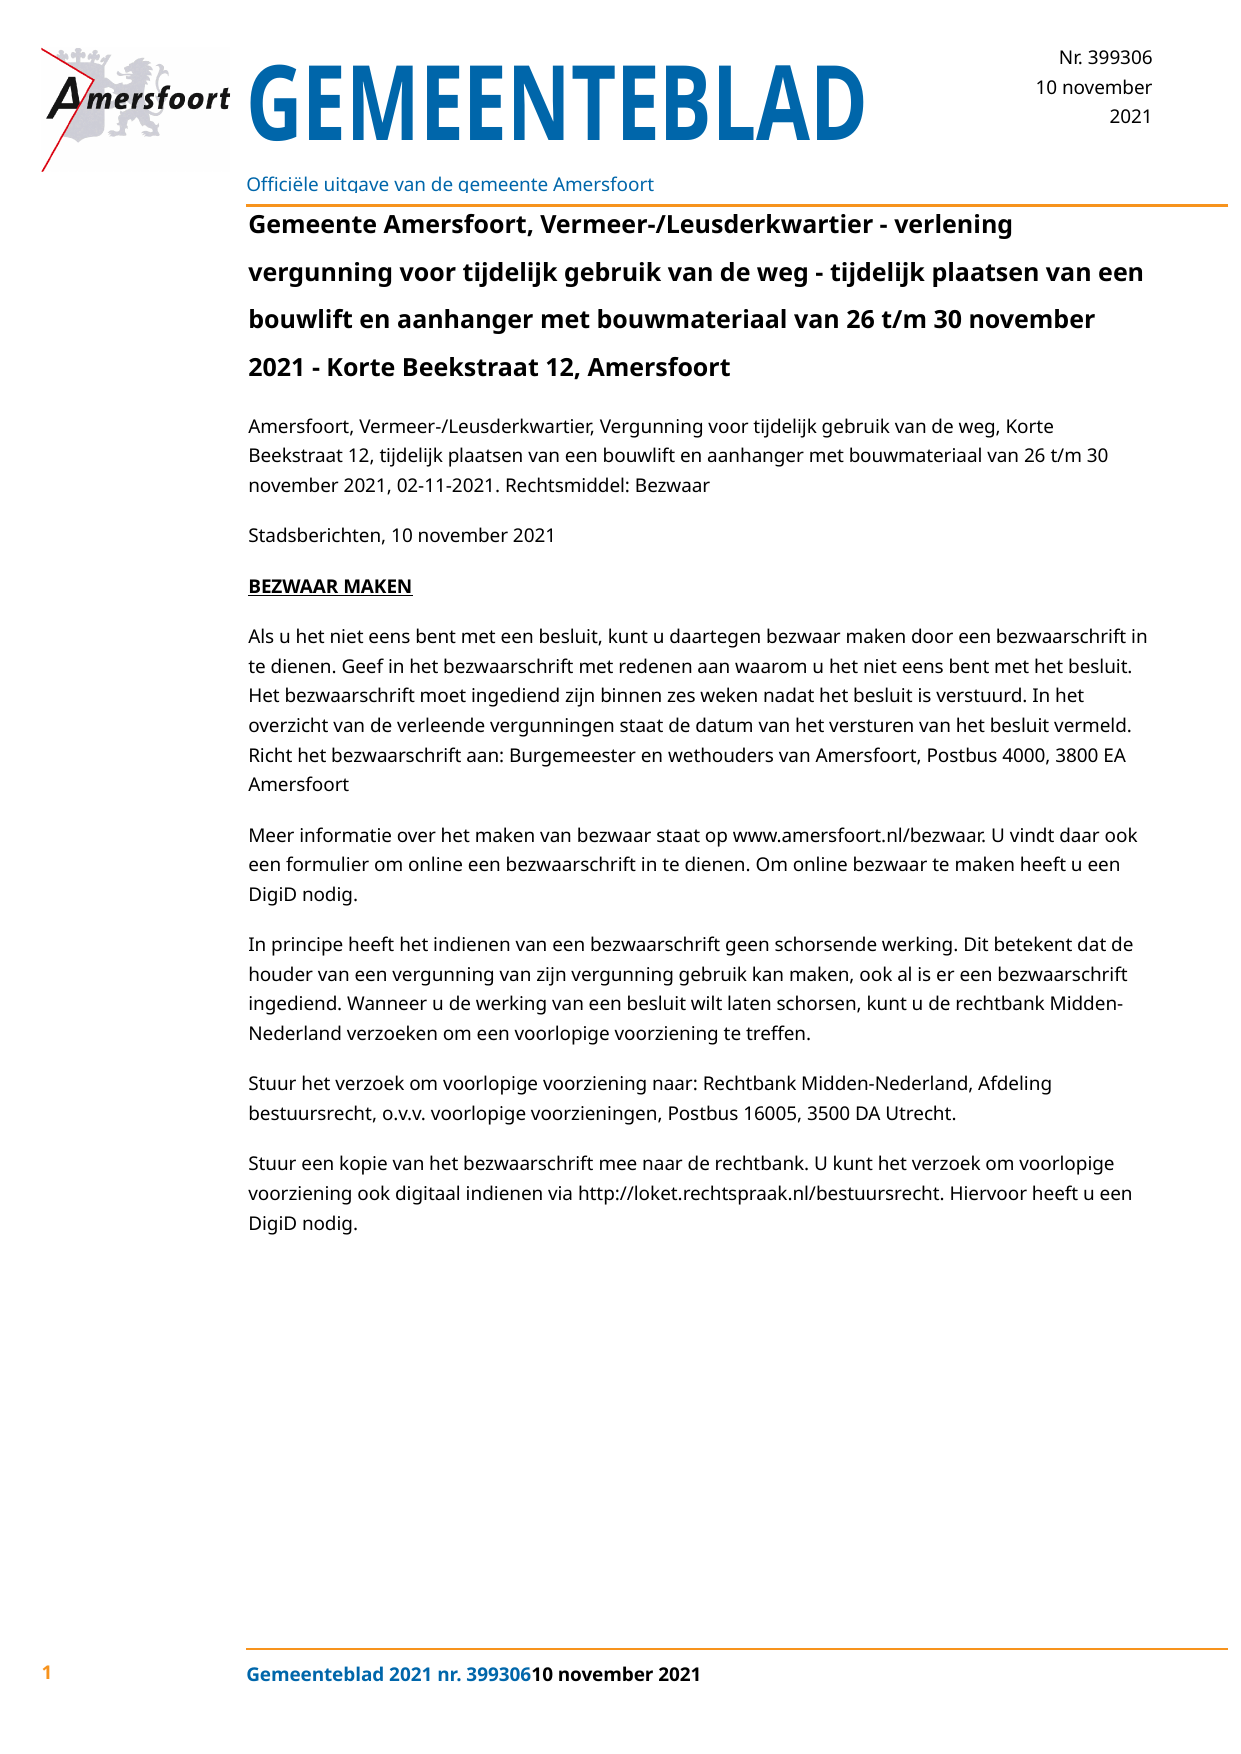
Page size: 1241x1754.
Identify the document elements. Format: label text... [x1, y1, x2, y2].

text Stuur het verzoek om voorlopige voorziening naar: Rechtbank Midden-Nederland, Afdeling bestuursrecht, o.v.v. voorlopige voorzieningen, Postbus 16005, 3500 DA Utrecht. [248, 1071, 1152, 1126]
text Amersfoort, Vermeer-/Leusderkwartier, Vergunning voor tijdelijk gebruik van de weg, Korte Beekstraat 12, tijdelijk plaatsen van een bouwlift en aanhanger met bouwmateriaal van 26 t/m 30 november 2021, 02-11-2021. Rechtsmiddel: Bezwaar [248, 413, 1152, 498]
text Gemeente Amersfoort, Vermeer-/Leusderkwartier - verlening vergunning voor tijdelijk gebruik van de weg - tijdelijk plaatsen van een bouwlift en aanhanger met bouwmateriaal van 26 t/m 30 november 2021 - Korte Beekstraat 12, Amersfoort [248, 207, 1152, 384]
picture [41, 47, 231, 172]
text Meer informatie over het maken van bezwaar staat op www.amersfoort.nl/bezwaar. U vindt daar ook een formulier om online een bezwaarschrift in te dienen. Om online bezwaar te maken heeft u een DigiD nodig. [248, 822, 1152, 907]
text Stadsberichten, 10 november 2021 [248, 523, 1152, 548]
text BEZWAAR MAKEN [248, 573, 1152, 599]
text Stuur een kopie van het bezwaarschrift mee naar de rechtbank. U kunt het verzoek om voorlopige voorziening ook digitaal indienen via http://loket.rechtspraak.nl/bestuursrecht. Hiervoor heeft u een DigiD nodig. [248, 1151, 1152, 1236]
text In principe heeft het indienen van een bezwaarschrift geen schorsende werking. Dit betekent dat de houder van een vergunning van zijn vergunning gebruik kan maken, ook al is er een bezwaarschrift ingediend. Wanneer u de werking van een besluit wilt laten schorsen, kunt u de rechtbank Midden-Nederland verzoeken om een voorlopige voorziening te treffen. [248, 931, 1152, 1046]
text Als u het niet eens bent met een besluit, kunt u daartegen bezwaar maken door een bezwaarschrift in te dienen. Geef in het bezwaarschrift met redenen aan waarom u het niet eens bent met het besluit. Het bezwaarschrift moet ingediend zijn binnen zes weken nadat het besluit is verstuurd. In het overzicht van de verleende vergunningen staat de datum van het versturen van het besluit vermeld. Richt het bezwaarschrift aan: Burgemeester en wethouders van Amersfoort, Postbus 4000, 3800 EA Amersfoort [248, 623, 1152, 797]
